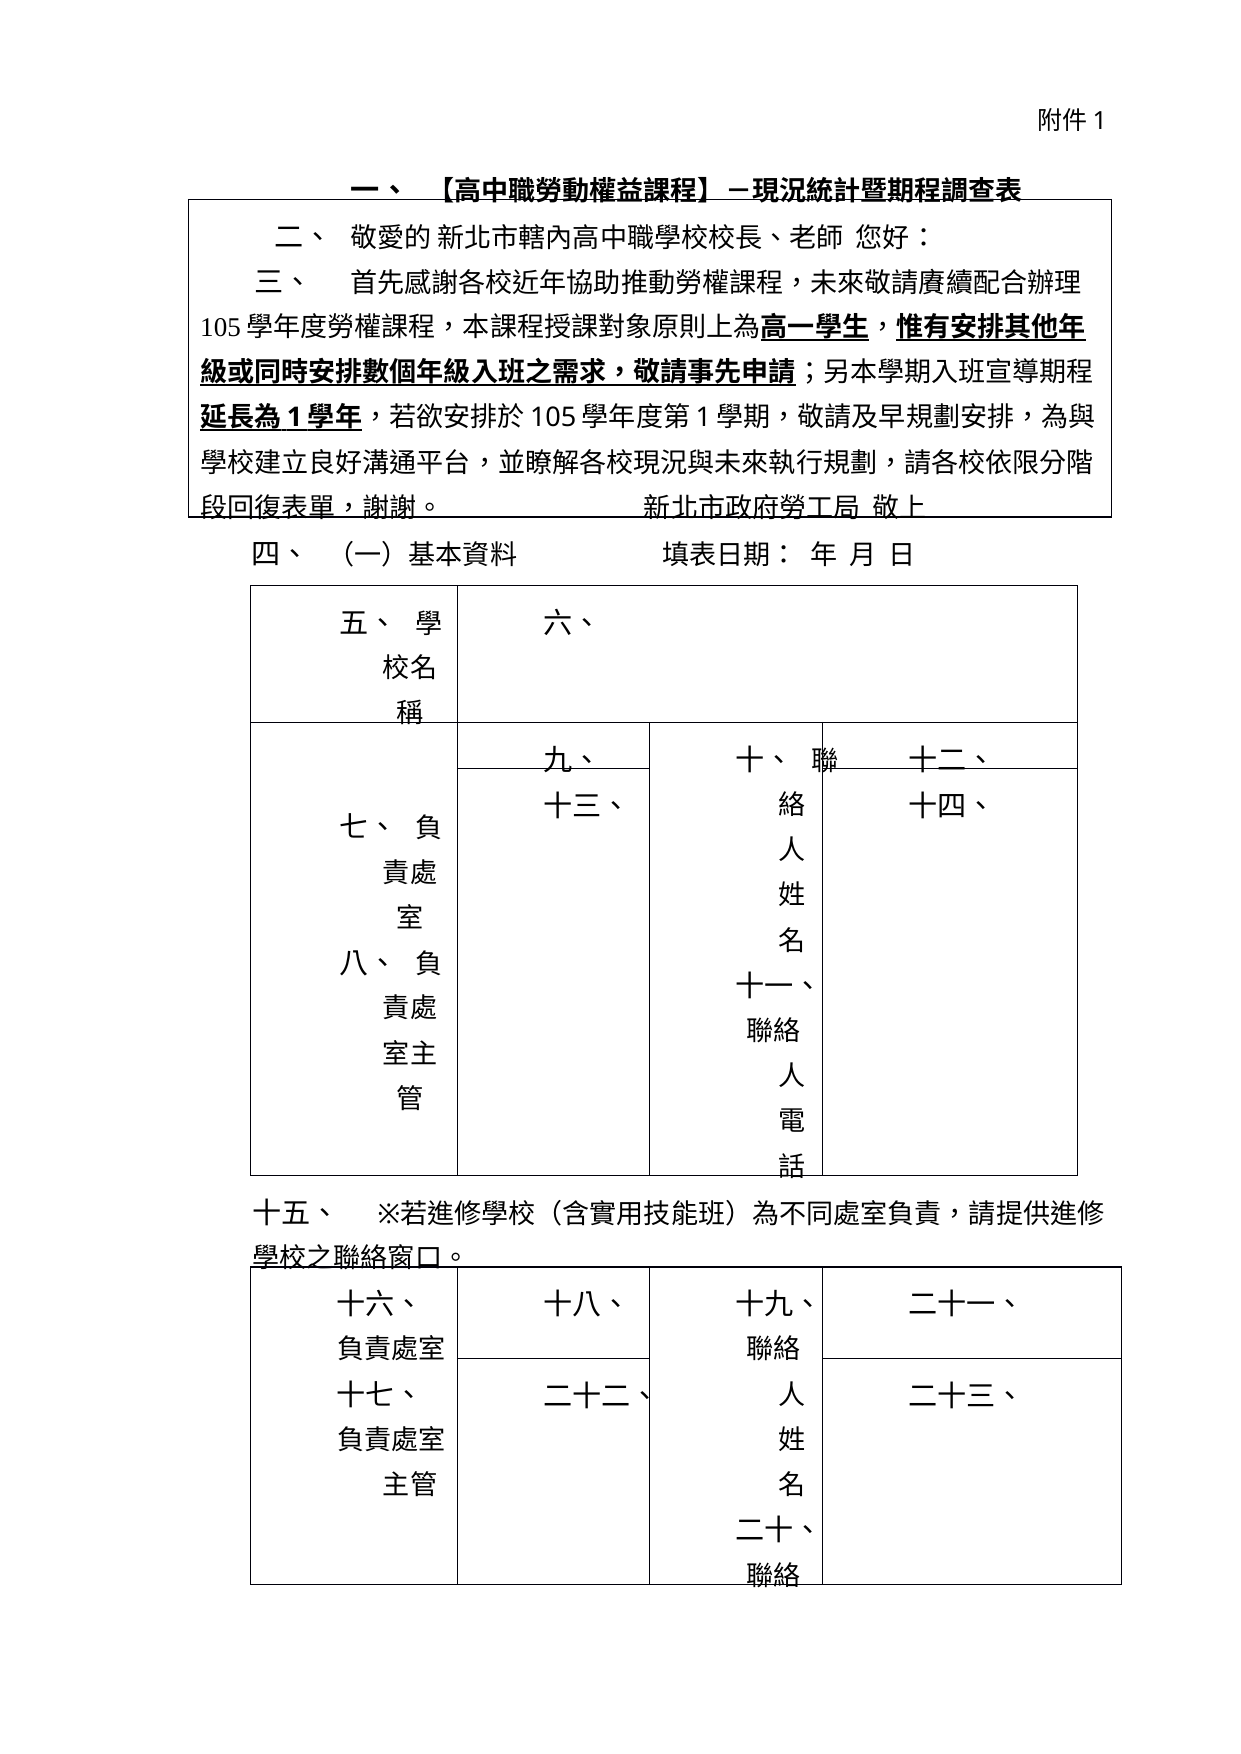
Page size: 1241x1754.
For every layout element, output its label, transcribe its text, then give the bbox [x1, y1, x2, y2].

table_cell [823, 723, 1077, 768]
table_cell 聯絡人姓名 聯絡人電話 [650, 723, 822, 1175]
list （一）基本資料 填表日期： 年 月 日 [251, 517, 1122, 563]
table_header [458, 586, 1077, 722]
table_cell [551, 755, 562, 768]
table_header 負責處室 負責處室主管 [251, 1268, 457, 1584]
table_header [458, 1268, 649, 1358]
table_cell [458, 769, 649, 1175]
table_cell [458, 723, 649, 768]
list 【高中職勞動權益課程】－現況統計暨期程調查表 [251, 154, 1122, 199]
table_cell 負責處室 負責處室主管 [251, 723, 457, 1175]
table_header 聯絡人姓名 聯絡人電話 [650, 1268, 822, 1584]
table_header [823, 1268, 1121, 1358]
table_cell [458, 1359, 649, 1584]
table_header 敬愛的 新北市轄內高中職學校校長、老師 您好： 首先感謝各校近年協助推動勞權課程，未來敬請賡續配合辦理105學年度勞權課程，本課程授課對象原則上為高一學生，惟有安排其他年級或同時安排數個年級入班之需求，敬請事先申請；另本學期入班宣導期程延長為1學年，若欲安排於105學年度第1學期，敬請及早規劃安排，為與學校建立良好溝通平台，並瞭解各校現況與未來執行規劃，請各校依限分階段回復表單，謝謝。 新北市政府勞工局 敬上 [189, 200, 1111, 516]
list ※若進修學校（含實用技能班）為不同處室負責，請提供進修學校之聯絡窗口。 [252, 1176, 1122, 1266]
table_header 學校名稱 [251, 586, 457, 722]
table_cell [823, 769, 1077, 1175]
table_cell [823, 1359, 1121, 1584]
